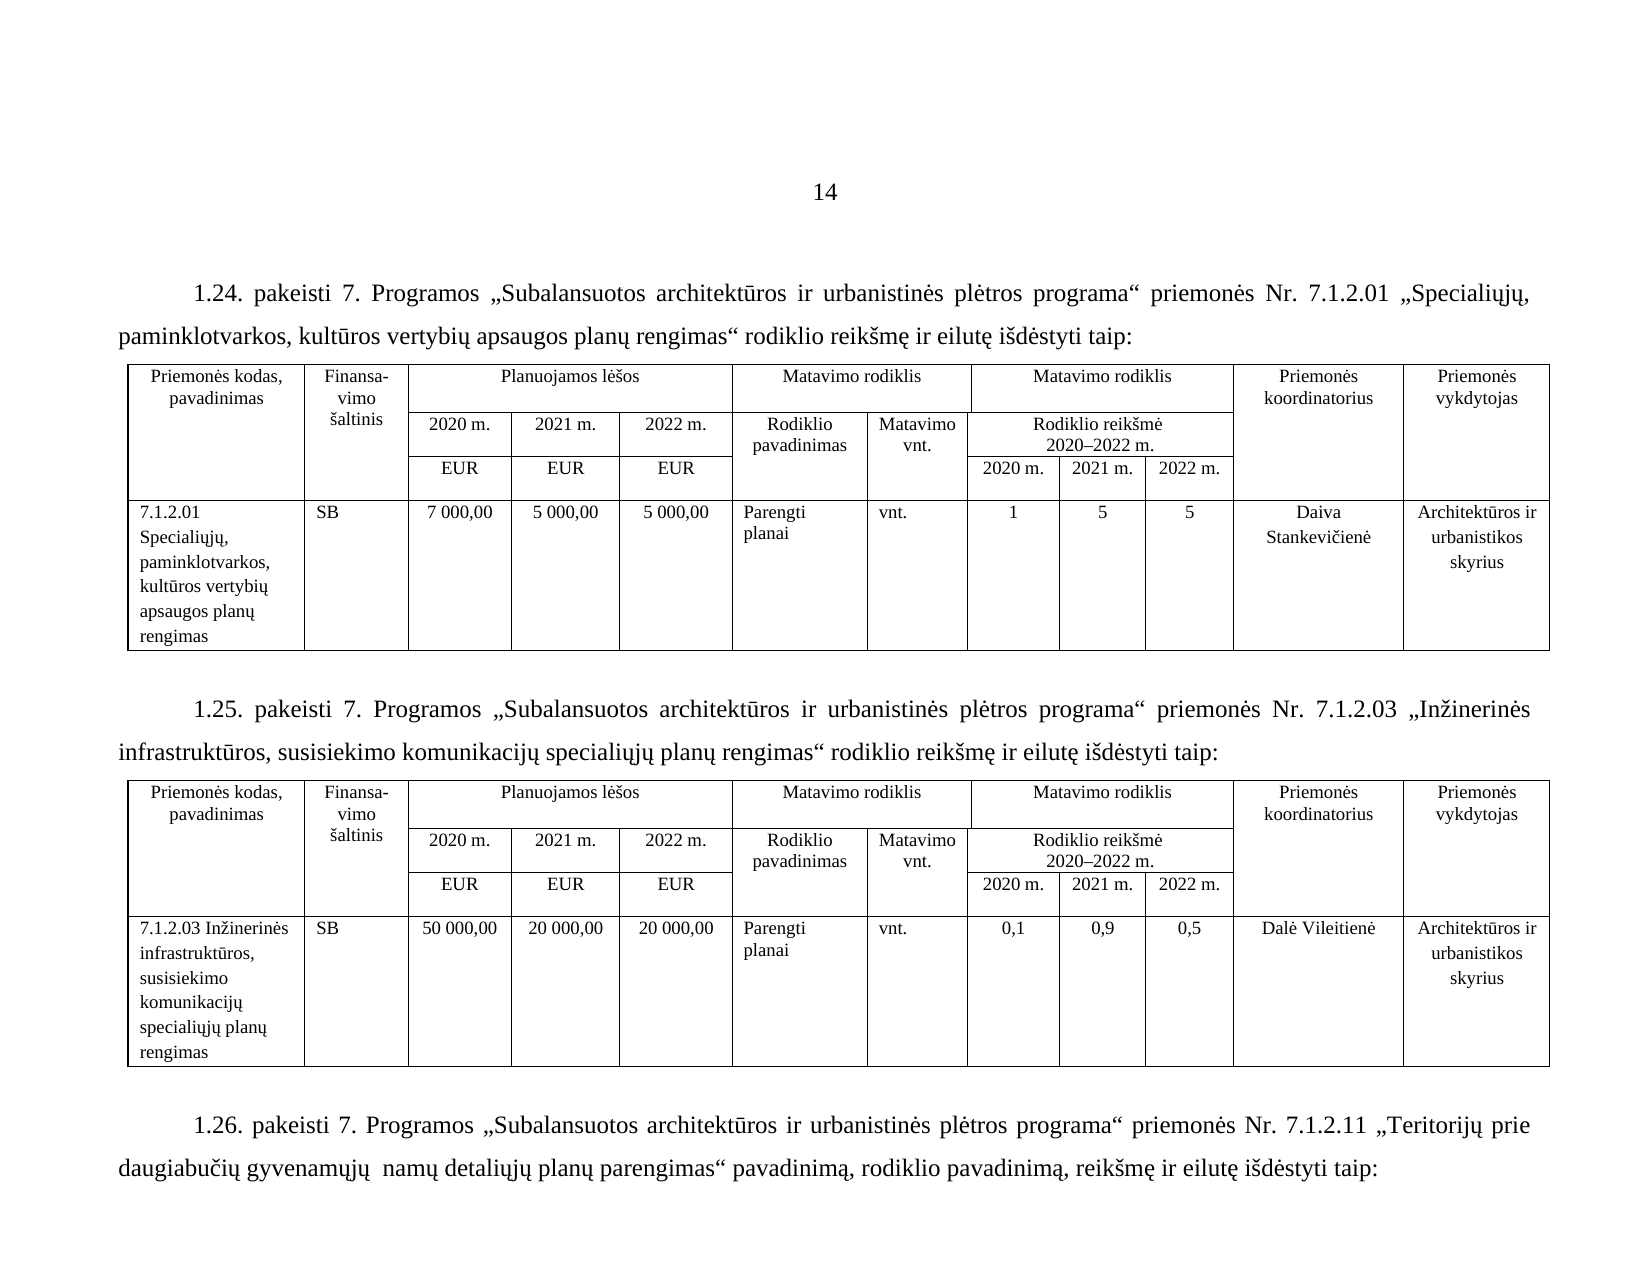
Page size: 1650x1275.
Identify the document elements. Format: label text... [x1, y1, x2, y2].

table_cell 2022 m. [620, 829, 732, 872]
table_cell 5 [1146, 501, 1233, 650]
table_cell Dalė Vileitienė [1234, 917, 1403, 1066]
table_cell Matavimo vnt. [868, 413, 967, 500]
table_cell 0,1 [968, 917, 1059, 1066]
table_cell 2022 m. [1146, 457, 1233, 500]
table_cell 7 000,00 [409, 501, 511, 650]
table_cell Rodiklio reikšmė 2020–2022 m. [968, 829, 1233, 872]
table_cell 7.1.2.03 Inžinerinės infrastruktūros, susisiekimo komunikacijų specialiųjų planų rengimas [129, 917, 304, 1066]
table_header Matavimo rodiklis [972, 365, 1233, 412]
table_cell EUR [512, 457, 619, 500]
table_cell EUR [512, 873, 619, 916]
table_cell Rodiklio pavadinimas [733, 829, 867, 916]
table_cell 2020 m. [409, 829, 511, 872]
table_cell vnt. [868, 917, 967, 1066]
table_header Finansa-vimo šaltinis [305, 781, 408, 916]
table_header Priemonės kodas, pavadinimas [129, 365, 304, 500]
table_cell Parengti planai [733, 917, 867, 1066]
table_header Matavimo rodiklis [972, 781, 1233, 828]
table_header Priemonės kodas, pavadinimas [129, 781, 304, 916]
table_cell Rodiklio pavadinimas [733, 413, 867, 500]
table_cell Daiva Stankevičienė [1234, 501, 1403, 650]
table_cell 5 000,00 [512, 501, 619, 650]
table_cell 1 [968, 501, 1059, 650]
table_cell EUR [620, 873, 732, 916]
table_cell 7.1.2.01 Specialiųjų, paminklotvarkos, kultūros vertybių apsaugos planų rengimas [129, 501, 304, 650]
table_cell 2021 m. [1060, 457, 1145, 500]
table_header Priemonės koordinatorius [1234, 365, 1403, 500]
table_cell 2022 m. [620, 413, 732, 456]
text 1.24. pakeisti 7. Programos „Subalansuotos architektūros ir urbanistinės plėtros programa“ priemonės Nr. 7.1.2.01 „Specialiųjų, paminklotvarkos, kultūros vertybių apsaugos planų rengimas“ rodiklio reikšmę ir eilutę išdėstyti taip: [118, 278, 1532, 350]
table_header Priemonės vykdytojas [1404, 781, 1549, 916]
table_cell 2021 m. [512, 413, 619, 456]
table_cell vnt. [868, 501, 967, 650]
table_cell EUR [620, 457, 732, 500]
table_cell EUR [409, 873, 511, 916]
table_cell 2021 m. [512, 829, 619, 872]
table_cell 20 000,00 [620, 917, 732, 1066]
table_cell SB [305, 501, 408, 650]
text 1.25. pakeisti 7. Programos „Subalansuotos architektūros ir urbanistinės plėtros programa“ priemonės Nr. 7.1.2.03 „Inžinerinės infrastruktūros, susisiekimo komunikacijų specialiųjų planų rengimas“ rodiklio reikšmę ir eilutę išdėstyti taip: [118, 694, 1532, 766]
table_cell 20 000,00 [512, 917, 619, 1066]
table_cell Architektūros ir urbanistikos skyrius [1404, 501, 1549, 650]
table_cell Rodiklio reikšmė 2020–2022 m. [968, 413, 1233, 456]
text 1.26. pakeisti 7. Programos „Subalansuotos architektūros ir urbanistinės plėtros programa“ priemonės Nr. 7.1.2.11 „Teritorijų prie daugiabučių gyvenamųjų namų detaliųjų planų parengimas“ pavadinimą, rodiklio pavadinimą, reikšmę ir eilutę išdėstyti taip: [118, 1110, 1532, 1182]
table_cell 2022 m. [1146, 873, 1233, 916]
table_cell 0,9 [1060, 917, 1145, 1066]
table_cell 5 000,00 [620, 501, 732, 650]
table_cell 5 [1060, 501, 1145, 650]
table_cell EUR [409, 457, 511, 500]
table_header Planuojamos lėšos [409, 781, 732, 828]
table_header Matavimo rodiklis [733, 365, 971, 412]
table_cell SB [305, 917, 408, 1066]
table_cell Parengti planai [733, 501, 867, 650]
table_header Matavimo rodiklis [733, 781, 971, 828]
table_header Priemonės koordinatorius [1234, 781, 1403, 916]
table_cell 2021 m. [1060, 873, 1145, 916]
table_cell 0,5 [1146, 917, 1233, 1066]
table_header Planuojamos lėšos [409, 365, 732, 412]
table_cell Architektūros ir urbanistikos skyrius [1404, 917, 1549, 1066]
table_cell 50 000,00 [409, 917, 511, 1066]
table_header Finansa-vimo šaltinis [305, 365, 408, 500]
table_cell 2020 m. [409, 413, 511, 456]
table_cell Matavimo vnt. [868, 829, 967, 916]
table_cell 2020 m. [968, 457, 1059, 500]
table_cell 2020 m. [968, 873, 1059, 916]
table_header Priemonės vykdytojas [1404, 365, 1549, 500]
